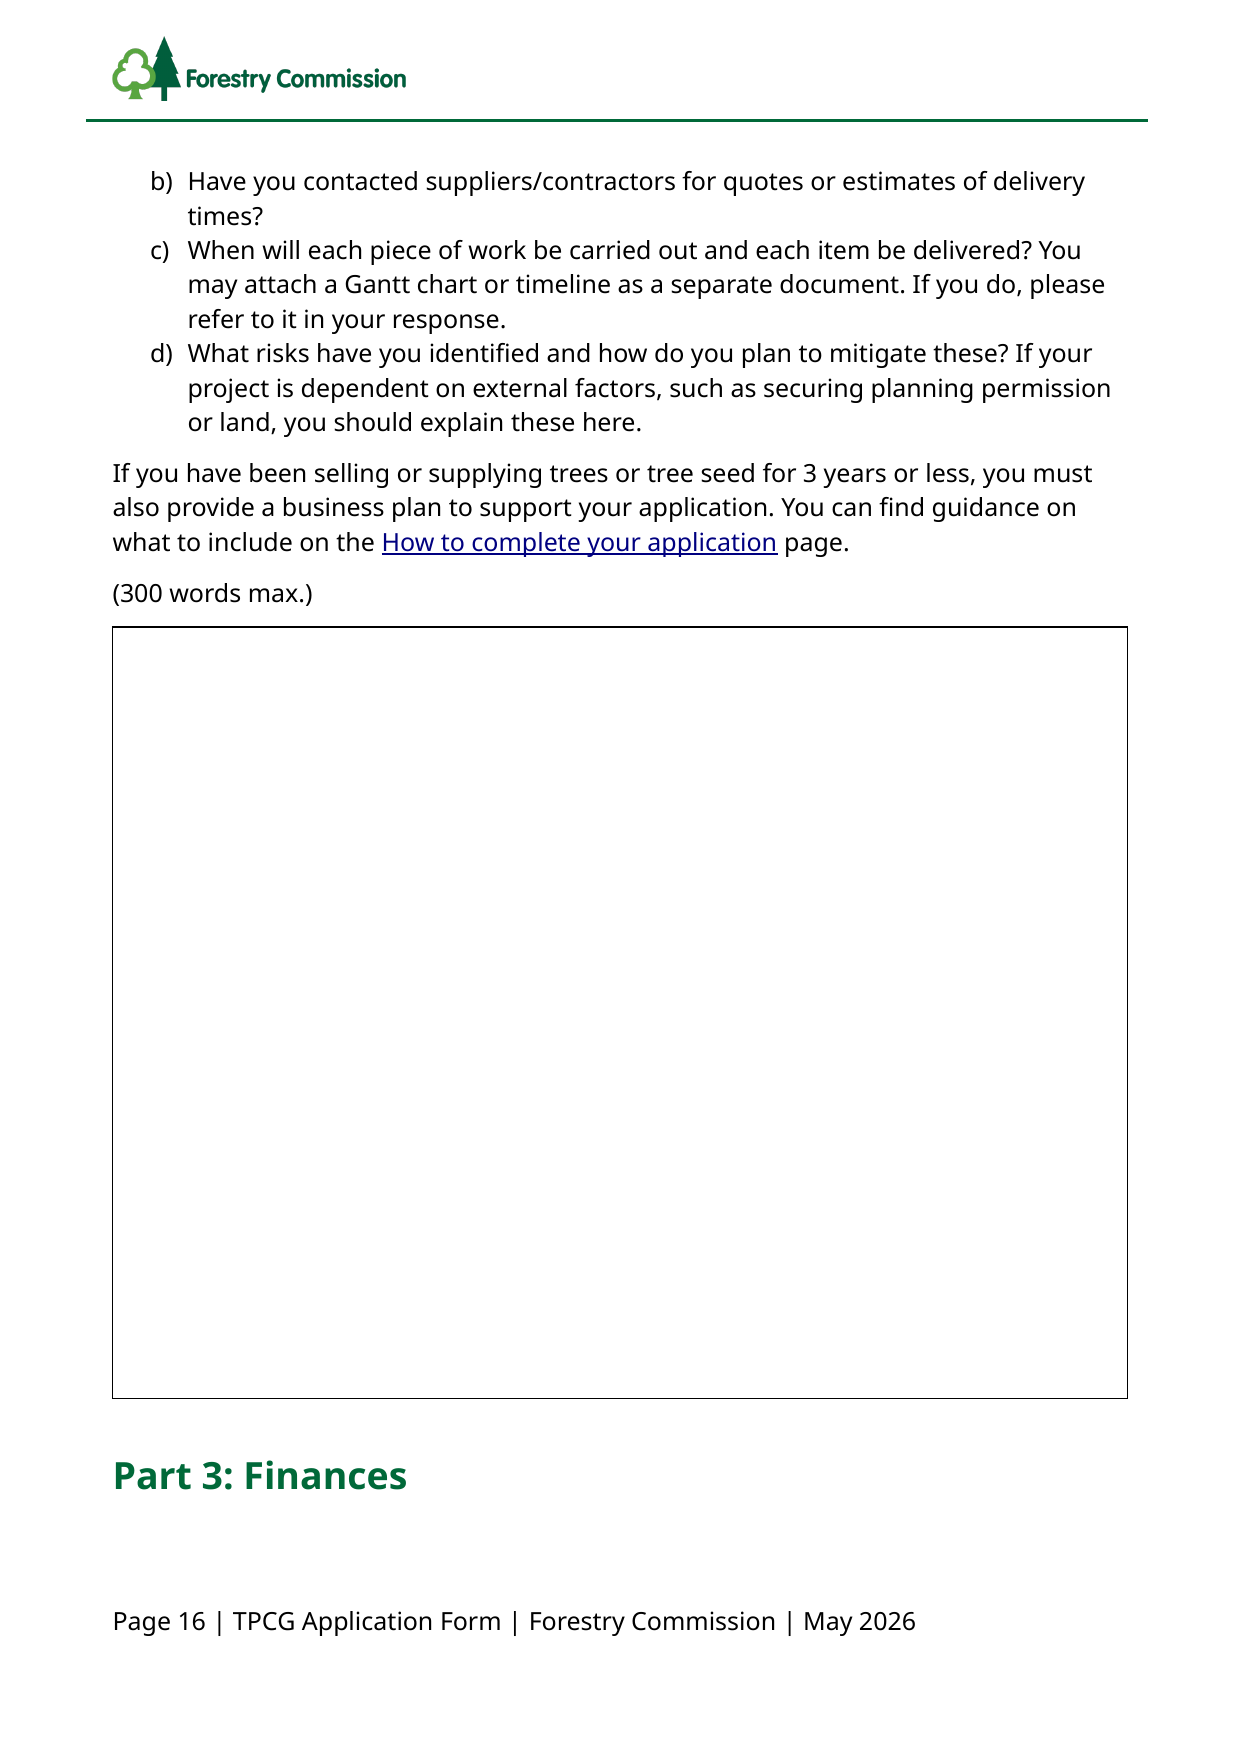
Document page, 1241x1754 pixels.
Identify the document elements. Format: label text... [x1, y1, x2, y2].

list When will each piece of work be carried out and each item be delivered? You may attach a Gantt chart or timeline as a separate document. If you do, please refer to it in your response. [150, 233, 1128, 336]
subtitle Part 3: Finances [112, 1450, 1128, 1501]
text If you have been selling or supplying trees or tree seed for 3 years or less, you must also provide a business plan to support your application. You can find guidance on what to include on the How to complete your application page. [112, 456, 1128, 558]
list What risks have you identified and how do you plan to mitigate these? If your project is dependent on external factors, such as securing planning permission or land, you should explain these here. [150, 336, 1128, 439]
table_header [113, 628, 1127, 1398]
text (300 words max.) [112, 575, 1128, 609]
list Have you contacted suppliers/contractors for quotes or estimates of delivery times? [150, 164, 1128, 232]
